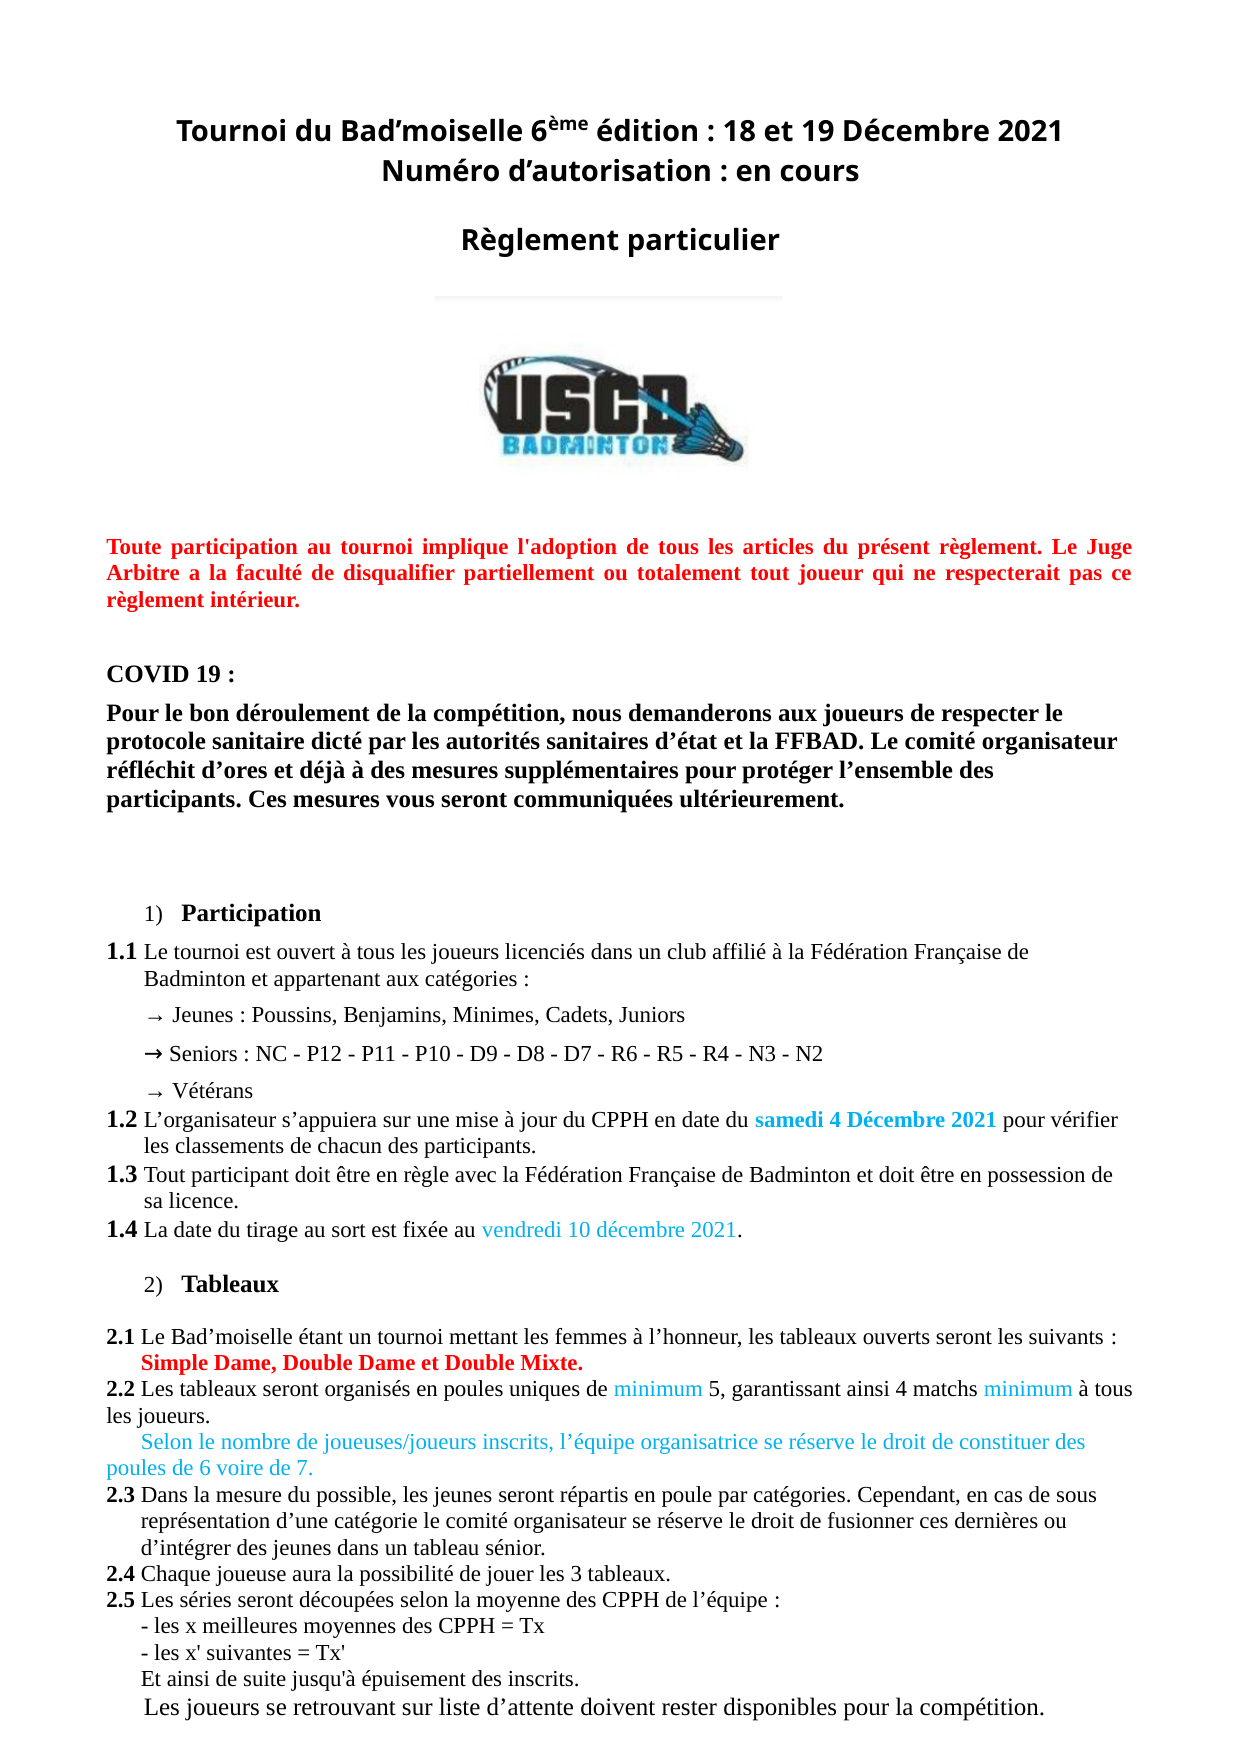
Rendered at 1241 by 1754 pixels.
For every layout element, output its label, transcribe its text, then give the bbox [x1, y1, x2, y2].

text 2.3 Dans la mesure du possible, les jeunes seront répartis en poule par catégories. Cependant, en cas de sous [106, 1481, 1134, 1507]
list Participation [144, 898, 1134, 927]
text Tournoi du Bad’moiselle 6ème édition : 18 et 19 Décembre 2021 [106, 111, 1134, 150]
text 2.4 Chaque joueuse aura la possibilité de jouer les 3 tableaux. [106, 1560, 1134, 1586]
text Règlement particulier [106, 219, 1134, 259]
text Simple Dame, Double Dame et Double Mixte. [106, 1349, 1134, 1375]
text 2.2 Les tableaux seront organisés en poules uniques de minimum 5, garantissant ainsi 4 matchs minimum à tous les joueurs. [106, 1375, 1134, 1428]
text 2.1 Le Bad’moiselle étant un tournoi mettant les femmes à l’honneur, les tableaux ouverts seront les suivants : [106, 1323, 1134, 1349]
list → Vétérans [144, 1077, 1134, 1104]
text Toute participation au tournoi implique l'adoption de tous les articles du présent règlement. Le Juge Arbitre a la faculté de disqualifier partiellement ou totalement tout joueur qui ne respecterait pas ce règlement intérieur. [106, 533, 1134, 612]
list Le tournoi est ouvert à tous les joueurs licenciés dans un club affilié à la Fédération Française de Badminton et appartenant aux catégories : [106, 936, 1134, 992]
list Tableaux [144, 1269, 1134, 1298]
text COVID 19 : [106, 659, 1134, 688]
text représentation d’une catégorie le comité organisateur se réserve le droit de fusionner ces dernières ou [106, 1507, 1134, 1533]
text - les x meilleures moyennes des CPPH = Tx [106, 1613, 1134, 1639]
text 2.5 Les séries seront découpées selon la moyenne des CPPH de l’équipe : [106, 1586, 1134, 1613]
list L’organisateur s’appuiera sur une mise à jour du CPPH en date du samedi 4 Décembre 2021 pour vérifier les classements de chacun des participants. [106, 1104, 1134, 1159]
text Selon le nombre de joueuses/joueurs inscrits, l’équipe organisatrice se réserve le droit de constituer des poules de 6 voire de 7. [106, 1428, 1134, 1481]
text Les joueurs se retrouvant sur liste d’attente doivent rester disponibles pour la compétition. [106, 1692, 1087, 1720]
text Pour le bon déroulement de la compétition, nous demanderons aux joueurs de respecter le protocole sanitaire dicté par les autorités sanitaires d’état et la FFBAD. Le comité organisateur réfléchit d’ores et déjà à des mesures supplémentaires pour protéger l’ensemble des participants. Ces mesures vous seront communiquées ultérieurement. [106, 698, 1134, 813]
list Tout participant doit être en règle avec la Fédération Française de Badminton et doit être en possession de sa licence. [106, 1159, 1134, 1214]
text d’intégrer des jeunes dans un tableau sénior. [106, 1533, 1134, 1560]
text Et ainsi de suite jusqu'à épuisement des inscrits. [106, 1665, 1134, 1692]
list → Jeunes : Poussins, Benjamins, Minimes, Cadets, Juniors [144, 1001, 1134, 1027]
text - les x' suivantes = Tx' [106, 1639, 1134, 1665]
text Numéro d’autorisation : en cours [106, 151, 1134, 190]
list La date du tirage au sort est fixée au vendredi 10 décembre 2021. [106, 1214, 1134, 1243]
list → Seniors : NC - P12 - P11 - P10 - D9 - D8 - D7 - R6 - R5 - R4 - N3 - N2 [144, 1037, 1134, 1068]
